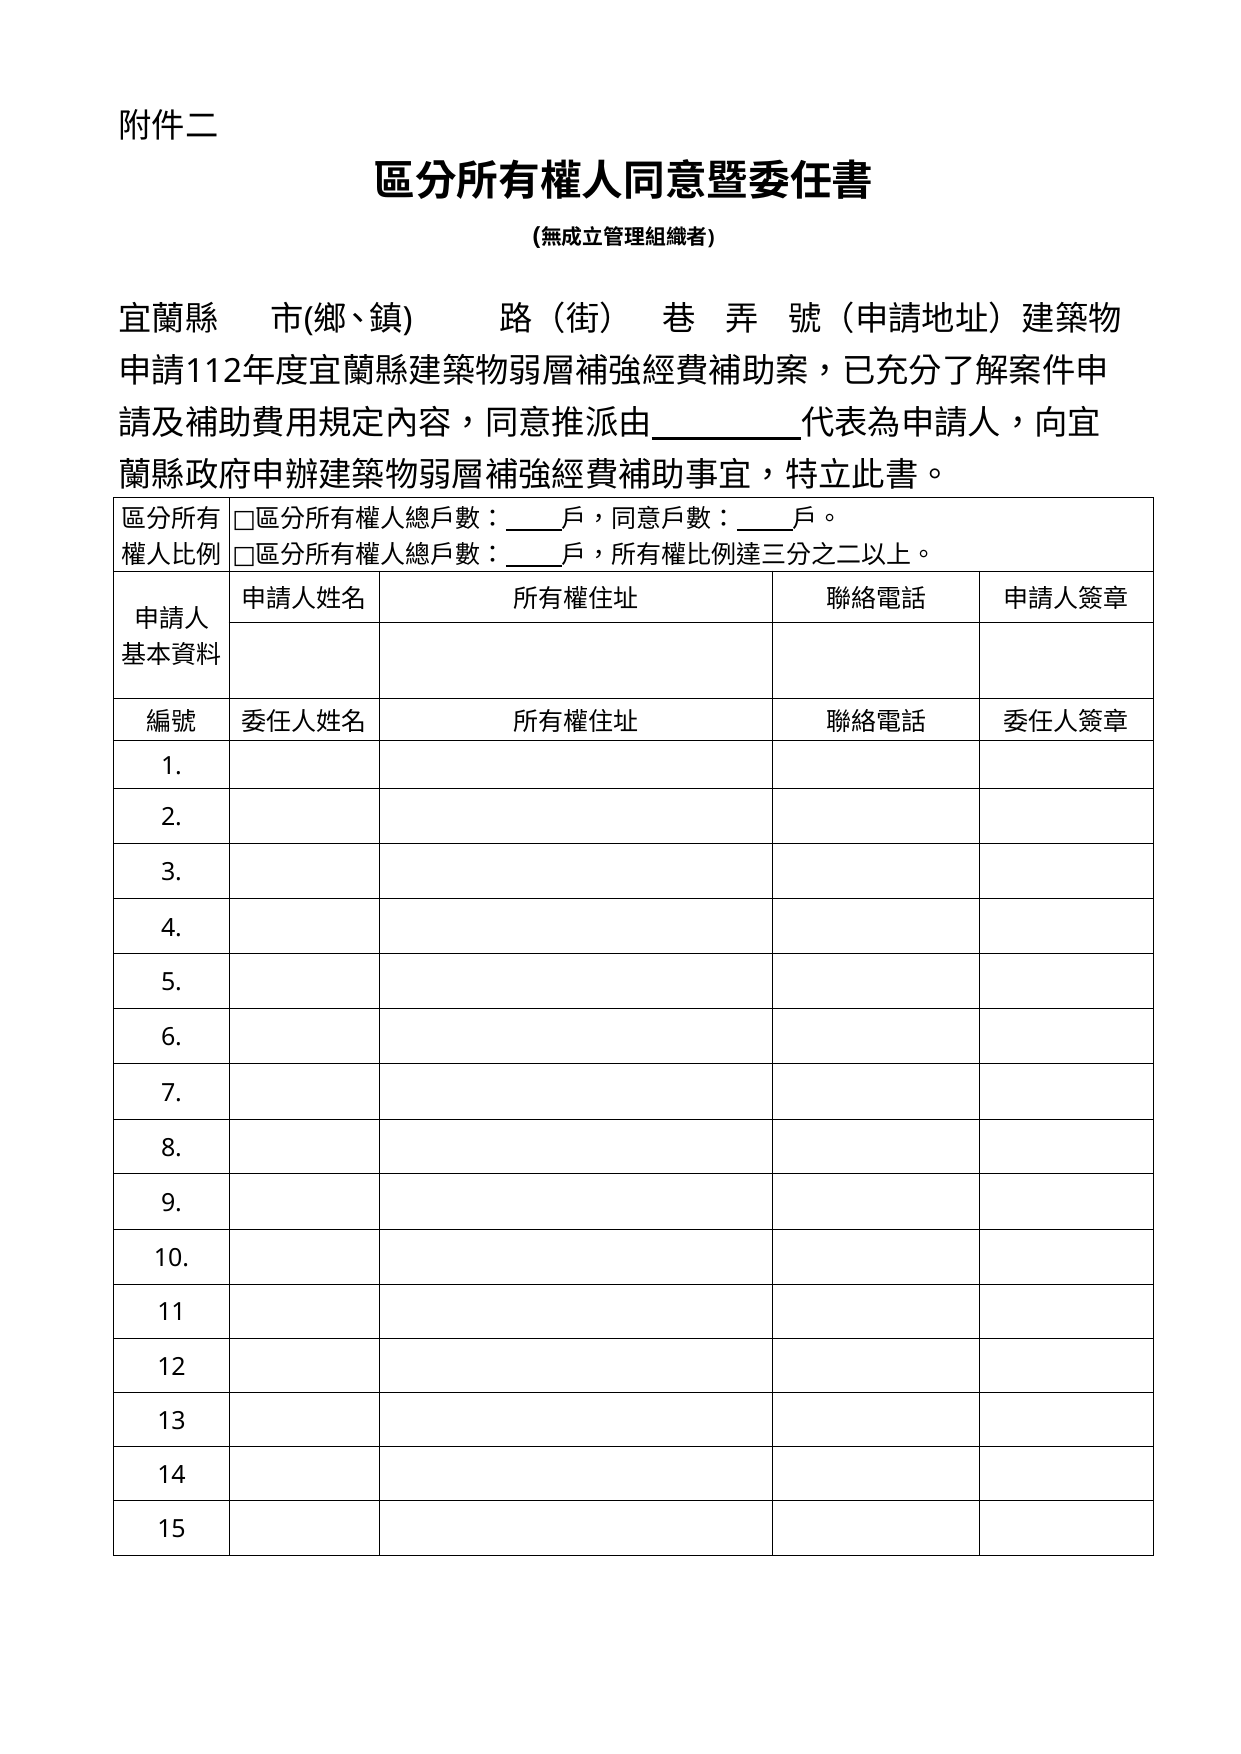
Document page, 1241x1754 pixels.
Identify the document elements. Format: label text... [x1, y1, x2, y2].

text 附件二 [118, 99, 1122, 147]
table_cell [230, 1064, 379, 1119]
table_cell [380, 1120, 772, 1173]
table_cell [380, 844, 772, 898]
table_header □區分所有權人總戶數： 戶，同意戶數： 戶。 □區分所有權人總戶數： 戶，所有權比例達三分之二以上。 [230, 498, 1153, 571]
table_cell [980, 789, 1153, 843]
text 宜蘭縣 市(鄉、鎮) 路（街） 巷 弄 號（申請地址）建築物申請112年度宜蘭縣建築物弱層補強經費補助案，已充分了解案件申請及補助費用規定內容，同意推派由 代表為申請人，向宜蘭縣政府申辦建築物弱層補強經費補助事宜，特立此書。 [118, 289, 1122, 497]
table_cell [980, 1064, 1153, 1119]
table_cell 14 [114, 1447, 229, 1500]
table_cell [773, 623, 979, 698]
table_cell [380, 1501, 772, 1555]
table_cell [980, 1501, 1153, 1555]
table_cell [230, 844, 379, 898]
table_cell [380, 1447, 772, 1500]
table_cell [980, 1393, 1153, 1446]
table_cell [380, 1393, 772, 1446]
table_cell [980, 899, 1153, 953]
table_cell 5. [114, 954, 229, 1008]
table_cell [980, 1285, 1153, 1338]
table_cell [773, 1339, 979, 1392]
table_cell 4. [114, 899, 229, 953]
table_cell [980, 1447, 1153, 1500]
table_cell 所有權住址 [380, 699, 772, 740]
table_cell [773, 741, 979, 788]
table_cell [980, 741, 1153, 788]
table_cell [773, 1285, 979, 1338]
table_cell 7. [114, 1064, 229, 1119]
table_cell [230, 954, 379, 1008]
table_cell 申請人簽章 [980, 572, 1153, 622]
table_cell [773, 844, 979, 898]
table_cell 申請人 基本資料 [114, 572, 229, 698]
table_cell [380, 1064, 772, 1119]
table_cell [980, 1009, 1153, 1063]
table_cell [980, 1230, 1153, 1283]
table_cell 9. [114, 1174, 229, 1229]
table_cell 6. [114, 1009, 229, 1063]
table_cell 委任人簽章 [980, 699, 1153, 740]
table_cell [773, 1174, 979, 1229]
table_cell 8. [114, 1120, 229, 1173]
table_cell 聯絡電話 [773, 572, 979, 622]
table_cell [773, 899, 979, 953]
table_cell 委任人姓名 [230, 699, 379, 740]
table_cell [230, 1447, 379, 1500]
table_cell 2. [114, 789, 229, 843]
table_cell [380, 1174, 772, 1229]
table_cell [230, 1120, 379, 1173]
table_cell [380, 954, 772, 1008]
table_cell [230, 741, 379, 788]
table_cell [773, 954, 979, 1008]
table_cell [980, 623, 1153, 698]
table_cell 所有權住址 [380, 572, 772, 622]
table_cell [773, 1120, 979, 1173]
table_cell [380, 899, 772, 953]
table_cell [773, 1009, 979, 1063]
table_cell [773, 1447, 979, 1500]
table_cell 3. [114, 844, 229, 898]
table_cell 15 [114, 1501, 229, 1555]
table_cell [773, 1501, 979, 1555]
table_cell [980, 954, 1153, 1008]
table_cell 13 [114, 1393, 229, 1446]
table_cell [380, 1285, 772, 1338]
table_cell [980, 1174, 1153, 1229]
table_cell 1. [114, 741, 229, 788]
table_cell [773, 1393, 979, 1446]
table_cell [380, 789, 772, 843]
table_cell 12 [114, 1339, 229, 1392]
table_cell [380, 1230, 772, 1283]
table_cell [230, 1009, 379, 1063]
table_cell [773, 1230, 979, 1283]
table_cell [380, 1339, 772, 1392]
table_cell 聯絡電話 [773, 699, 979, 740]
text 區分所有權人同意暨委任書 [118, 147, 1122, 208]
table_cell [380, 623, 772, 698]
table_cell [980, 844, 1153, 898]
table_cell [230, 1174, 379, 1229]
table_cell 11 [114, 1285, 229, 1338]
table_cell 編號 [114, 699, 229, 740]
table_cell [980, 1339, 1153, 1392]
table_cell [230, 1230, 379, 1283]
table_cell [230, 1339, 379, 1392]
table_cell [230, 899, 379, 953]
table_cell [230, 1285, 379, 1338]
table_header 區分所有權人比例 [114, 498, 229, 571]
table_cell [773, 789, 979, 843]
table_cell [773, 1064, 979, 1119]
table_cell [380, 1009, 772, 1063]
table_cell [230, 1501, 379, 1555]
table_cell [380, 741, 772, 788]
table_cell [230, 1393, 379, 1446]
table_cell 申請人姓名 [230, 572, 379, 622]
text (無成立管理組織者) [118, 208, 1122, 253]
table_cell 10. [114, 1230, 229, 1283]
table_cell [230, 623, 379, 698]
table_cell [230, 789, 379, 843]
table_cell [980, 1120, 1153, 1173]
